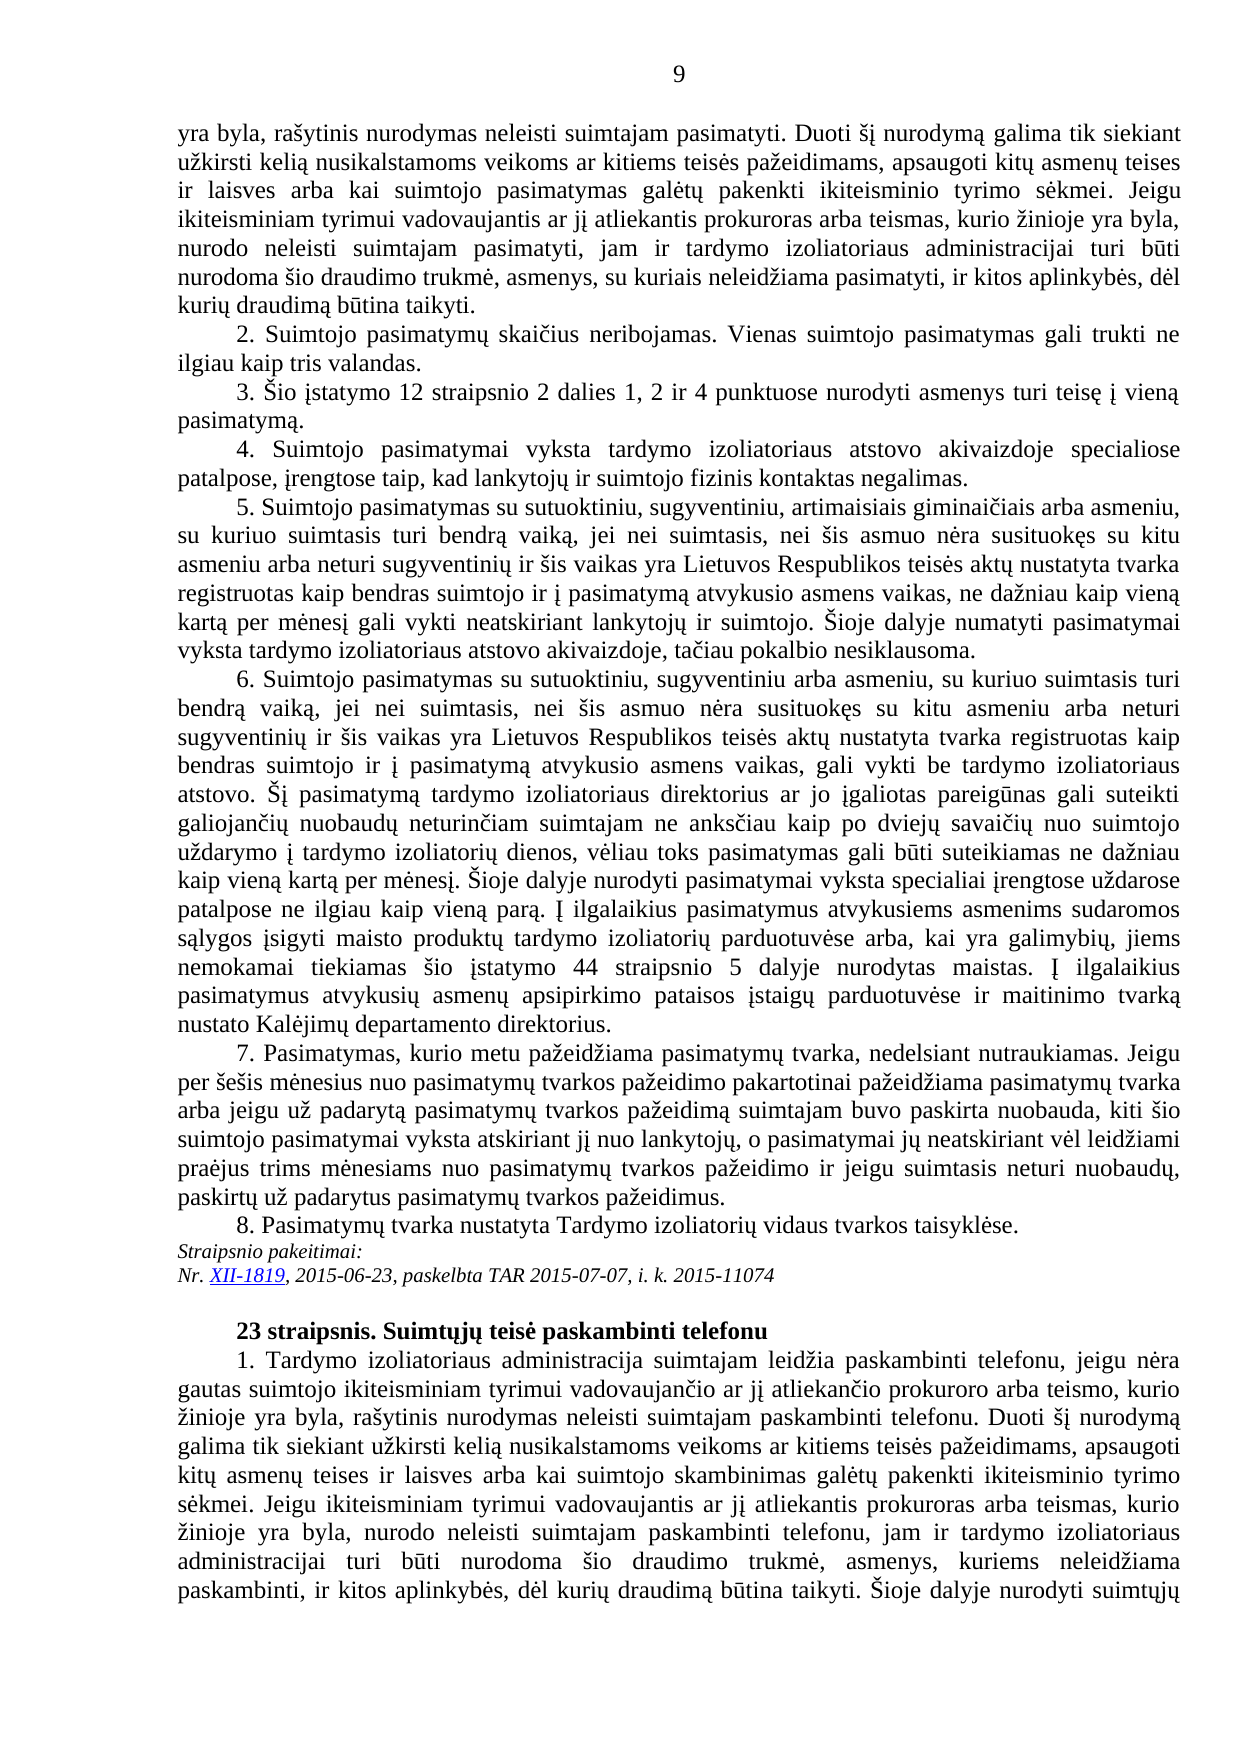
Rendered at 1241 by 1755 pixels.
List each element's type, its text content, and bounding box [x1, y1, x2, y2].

text 3. Šio įstatymo 12 straipsnio 2 dalies 1, 2 ir 4 punktuose nurodyti asmenys turi teisę į vieną pasimatymą. [177, 377, 1181, 434]
text 1. Tardymo izoliatoriaus administracija suimtajam leidžia paskambinti telefonu, jeigu nėra gautas suimtojo ikiteisminiam tyrimui vadovaujančio ar jį atliekančio prokuroro arba teismo, kurio žinioje yra byla, rašytinis nurodymas neleisti suimtajam paskambinti telefonu. Duoti šį nurodymą galima tik siekiant užkirsti kelią nusikalstamoms veikoms ar kitiems teisės pažeidimams, apsaugoti kitų asmenų teises ir laisves arba kai suimtojo skambinimas galėtų pakenkti ikiteisminio tyrimo sėkmei. Jeigu ikiteisminiam tyrimui vadovaujantis ar jį atliekantis prokuroras arba teismas, kurio žinioje yra byla, nurodo neleisti suimtajam paskambinti telefonu, jam ir tardymo izoliatoriaus administracijai turi būti nurodoma šio draudimo trukmė, asmenys, kuriems neleidžiama paskambinti, ir kitos aplinkybės, dėl kurių draudimą būtina taikyti. Šioje dalyje nurodyti suimtųjų [177, 1345, 1181, 1604]
text yra byla, rašytinis nurodymas neleisti suimtajam pasimatyti. Duoti šį nurodymą galima tik siekiant užkirsti kelią nusikalstamoms veikoms ar kitiems teisės pažeidimams, apsaugoti kitų asmenų teises ir laisves arba kai suimtojo pasimatymas galėtų pakenkti ikiteisminio tyrimo sėkmei. Jeigu ikiteisminiam tyrimui vadovaujantis ar jį atliekantis prokuroras arba teismas, kurio žinioje yra byla, nurodo neleisti suimtajam pasimatyti, jam ir tardymo izoliatoriaus administracijai turi būti nurodoma šio draudimo trukmė, asmenys, su kuriais neleidžiama pasimatyti, ir kitos aplinkybės, dėl kurių draudimą būtina taikyti. [177, 118, 1181, 319]
text 2. Suimtojo pasimatymų skaičius neribojamas. Vienas suimtojo pasimatymas gali trukti ne ilgiau kaip tris valandas. [177, 319, 1181, 377]
text Nr. XII-1819, 2015-06-23, paskelbta TAR 2015-07-07, i. k. 2015-11074 [177, 1263, 1181, 1287]
text 8. Pasimatymų tvarka nustatyta Tardymo izoliatorių vidaus tvarkos taisyklėse. [177, 1211, 1181, 1239]
text 5. Suimtojo pasimatymas su sutuoktiniu, sugyventiniu, artimaisiais giminaičiais arba asmeniu, su kuriuo suimtasis turi bendrą vaiką, jei nei suimtasis, nei šis asmuo nėra susituokęs su kitu asmeniu arba neturi sugyventinių ir šis vaikas yra Lietuvos Respublikos teisės aktų nustatyta tvarka registruotas kaip bendras suimtojo ir į pasimatymą atvykusio asmens vaikas, ne dažniau kaip vieną kartą per mėnesį gali vykti neatskiriant lankytojų ir suimtojo. Šioje dalyje numatyti pasimatymai vyksta tardymo izoliatoriaus atstovo akivaizdoje, tačiau pokalbio nesiklausoma. [177, 492, 1181, 664]
text 4. Suimtojo pasimatymai vyksta tardymo izoliatoriaus atstovo akivaizdoje specialiose patalpose, įrengtose taip, kad lankytojų ir suimtojo fizinis kontaktas negalimas. [177, 434, 1181, 492]
text 6. Suimtojo pasimatymas su sutuoktiniu, sugyventiniu arba asmeniu, su kuriuo suimtasis turi bendrą vaiką, jei nei suimtasis, nei šis asmuo nėra susituokęs su kitu asmeniu arba neturi sugyventinių ir šis vaikas yra Lietuvos Respublikos teisės aktų nustatyta tvarka registruotas kaip bendras suimtojo ir į pasimatymą atvykusio asmens vaikas, gali vykti be tardymo izoliatoriaus atstovo. Šį pasimatymą tardymo izoliatoriaus direktorius ar jo įgaliotas pareigūnas gali suteikti galiojančių nuobaudų neturinčiam suimtajam ne anksčiau kaip po dviejų savaičių nuo suimtojo uždarymo į tardymo izoliatorių dienos, vėliau toks pasimatymas gali būti suteikiamas ne dažniau kaip vieną kartą per mėnesį. Šioje dalyje nurodyti pasimatymai vyksta specialiai įrengtose uždarose patalpose ne ilgiau kaip vieną parą. Į ilgalaikius pasimatymus atvykusiems asmenims sudaromos sąlygos įsigyti maisto produktų tardymo izoliatorių parduotuvėse arba, kai yra galimybių, jiems nemokamai tiekiamas šio įstatymo 44 straipsnio 5 dalyje nurodytas maistas. Į ilgalaikius pasimatymus atvykusių asmenų apsipirkimo pataisos įstaigų parduotuvėse ir maitinimo tvarką nustato Kalėjimų departamento direktorius. [177, 664, 1181, 1038]
text 7. Pasimatymas, kurio metu pažeidžiama pasimatymų tvarka, nedelsiant nutraukiamas. Jeigu per šešis mėnesius nuo pasimatymų tvarkos pažeidimo pakartotinai pažeidžiama pasimatymų tvarka arba jeigu už padarytą pasimatymų tvarkos pažeidimą suimtajam buvo paskirta nuobauda, kiti šio suimtojo pasimatymai vyksta atskiriant jį nuo lankytojų, o pasimatymai jų neatskiriant vėl leidžiami praėjus trims mėnesiams nuo pasimatymų tvarkos pažeidimo ir jeigu suimtasis neturi nuobaudų, paskirtų už padarytus pasimatymų tvarkos pažeidimus. [177, 1038, 1181, 1211]
text 23 straipsnis. Suimtųjų teisė paskambinti telefonu [177, 1316, 1181, 1345]
text Straipsnio pakeitimai: [177, 1239, 1181, 1263]
